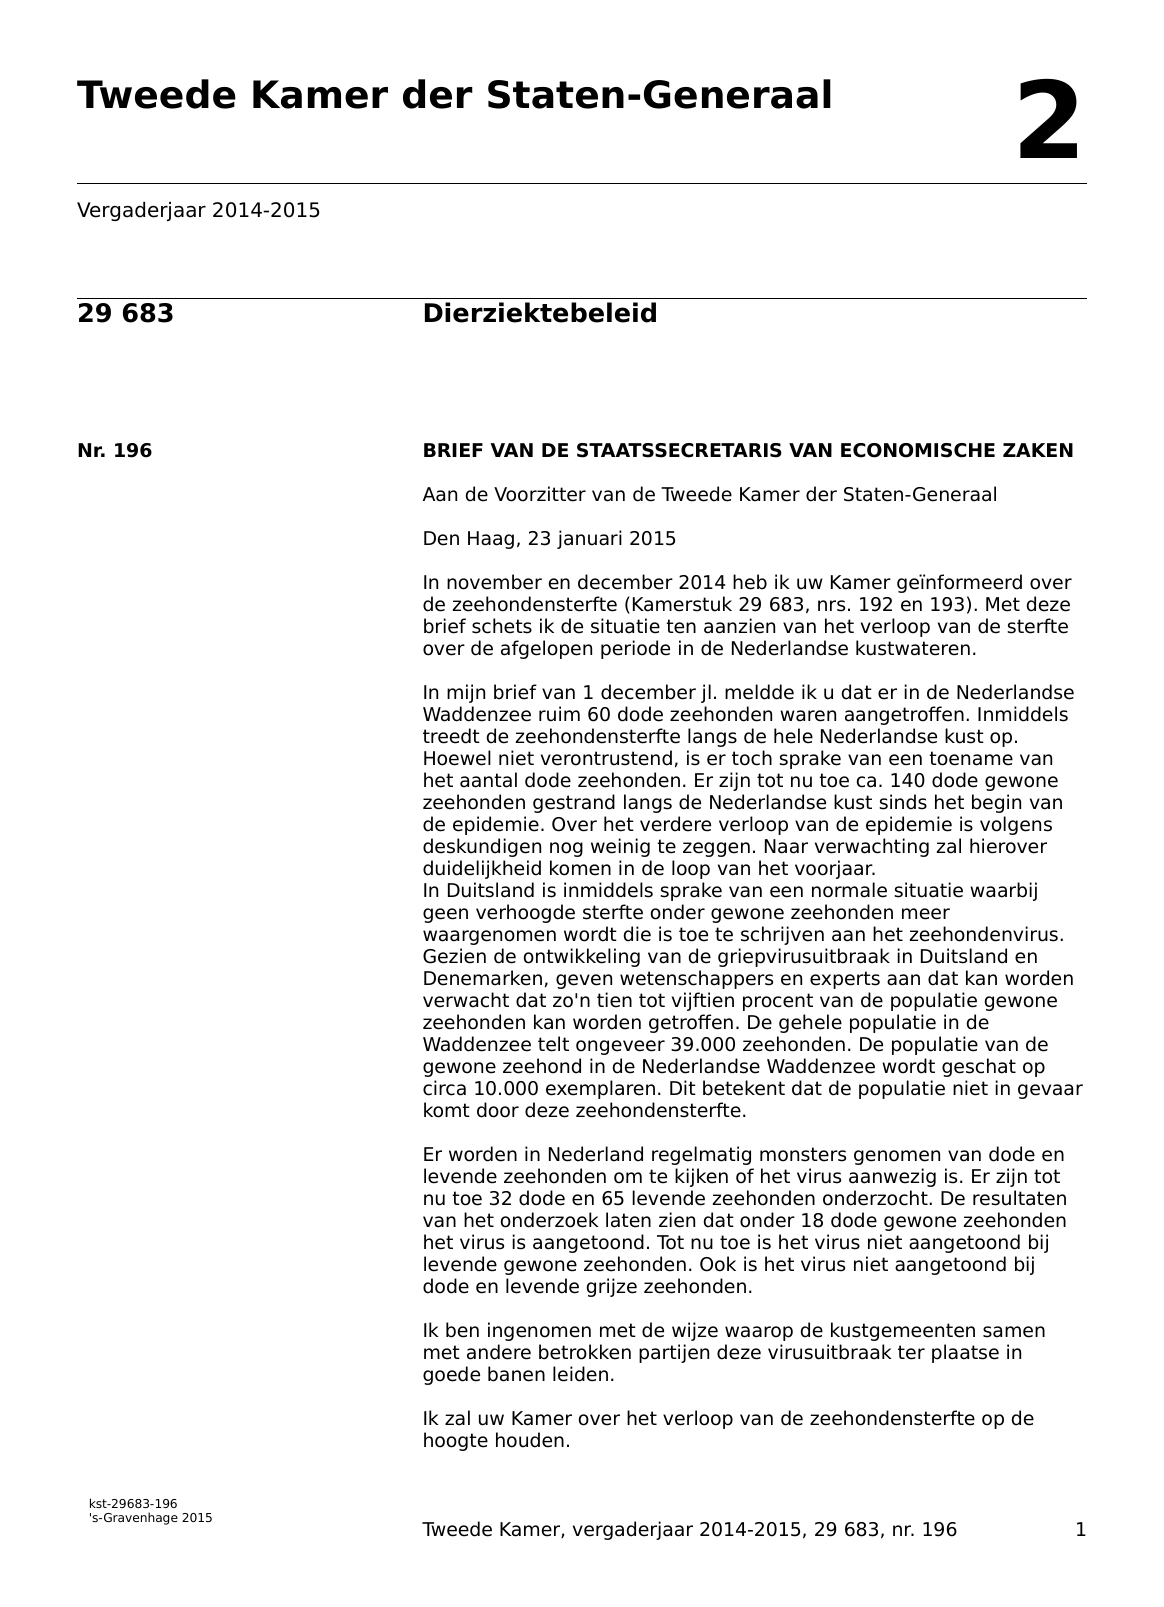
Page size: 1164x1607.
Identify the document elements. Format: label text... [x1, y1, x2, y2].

text Ik zal uw Kamer over het verloop van de zeehondensterfte op de hoogte houden. [422, 1408, 1087, 1452]
text 's-Gravenhage 2015 [88, 1511, 323, 1525]
text In mijn brief van 1 december jl. meldde ik u dat er in de Nederlandse Waddenzee ruim 60 dode zeehonden waren aangetroffen. Inmiddels treedt de zeehondensterfte langs de hele Nederlandse kust op. Hoewel niet verontrustend, is er toch sprake van een toename van het aantal dode zeehonden. Er zijn tot nu toe ca. 140 dode gewone zeehonden gestrand langs de Nederlandse kust sinds het begin van de epidemie. Over het verdere verloop van de epidemie is volgens deskundigen nog weinig te zeggen. Naar verwachting zal hierover duidelijkheid komen in de loop van het voorjaar. [422, 682, 1087, 880]
table_cell Vergaderjaar 2014-2015 [77, 184, 1087, 298]
text Aan de Voorzitter van de Tweede Kamer der Staten-Generaal [422, 484, 1087, 506]
table_header 2 [886, 59, 1087, 183]
text Ik ben ingenomen met de wijze waarop de kustgemeenten samen met andere betrokken partijen deze virusuitbraak ter plaatse in goede banen leiden. [422, 1320, 1087, 1386]
text kst-29683-196 [88, 1497, 323, 1511]
text In Duitsland is inmiddels sprake van een normale situatie waarbij geen verhoogde sterfte onder gewone zeehonden meer waargenomen wordt die is toe te schrijven aan het zeehondenvirus. [422, 880, 1087, 946]
text Er worden in Nederland regelmatig monsters genomen van dode en levende zeehonden om te kijken of het virus aanwezig is. Er zijn tot nu toe 32 dode en 65 levende zeehonden onderzocht. De resultaten van het onderzoek laten zien dat onder 18 dode gewone zeehonden het virus is aangetoond. Tot nu toe is het virus niet aangetoond bij levende gewone zeehonden. Ook is het virus niet aangetoond bij dode en levende grijze zeehonden. [422, 1144, 1087, 1298]
table_header Tweede Kamer der Staten-Generaal [77, 59, 886, 183]
subtitle Nr. 196 BRIEF VAN DE STAATSSECRETARIS VAN ECONOMISCHE ZAKEN [77, 440, 1087, 462]
subtitle 29 683 Dierziektebeleid [77, 299, 1087, 329]
text Den Haag, 23 januari 2015 [422, 528, 1087, 550]
text In november en december 2014 heb ik uw Kamer geïnformeerd over de zeehondensterfte (Kamerstuk 29 683, nrs. 192 en 193). Met deze brief schets ik de situatie ten aanzien van het verloop van de sterfte over de afgelopen periode in de Nederlandse kustwateren. [422, 572, 1087, 660]
text Gezien de ontwikkeling van de griepvirusuitbraak in Duitsland en Denemarken, geven wetenschappers en experts aan dat kan worden verwacht dat zo'n tien tot vijftien procent van de populatie gewone zeehonden kan worden getroffen. De gehele populatie in de Waddenzee telt ongeveer 39.000 zeehonden. De populatie van de gewone zeehond in de Nederlandse Waddenzee wordt geschat op circa 10.000 exemplaren. Dit betekent dat de populatie niet in gevaar komt door deze zeehondensterfte. [422, 946, 1087, 1122]
